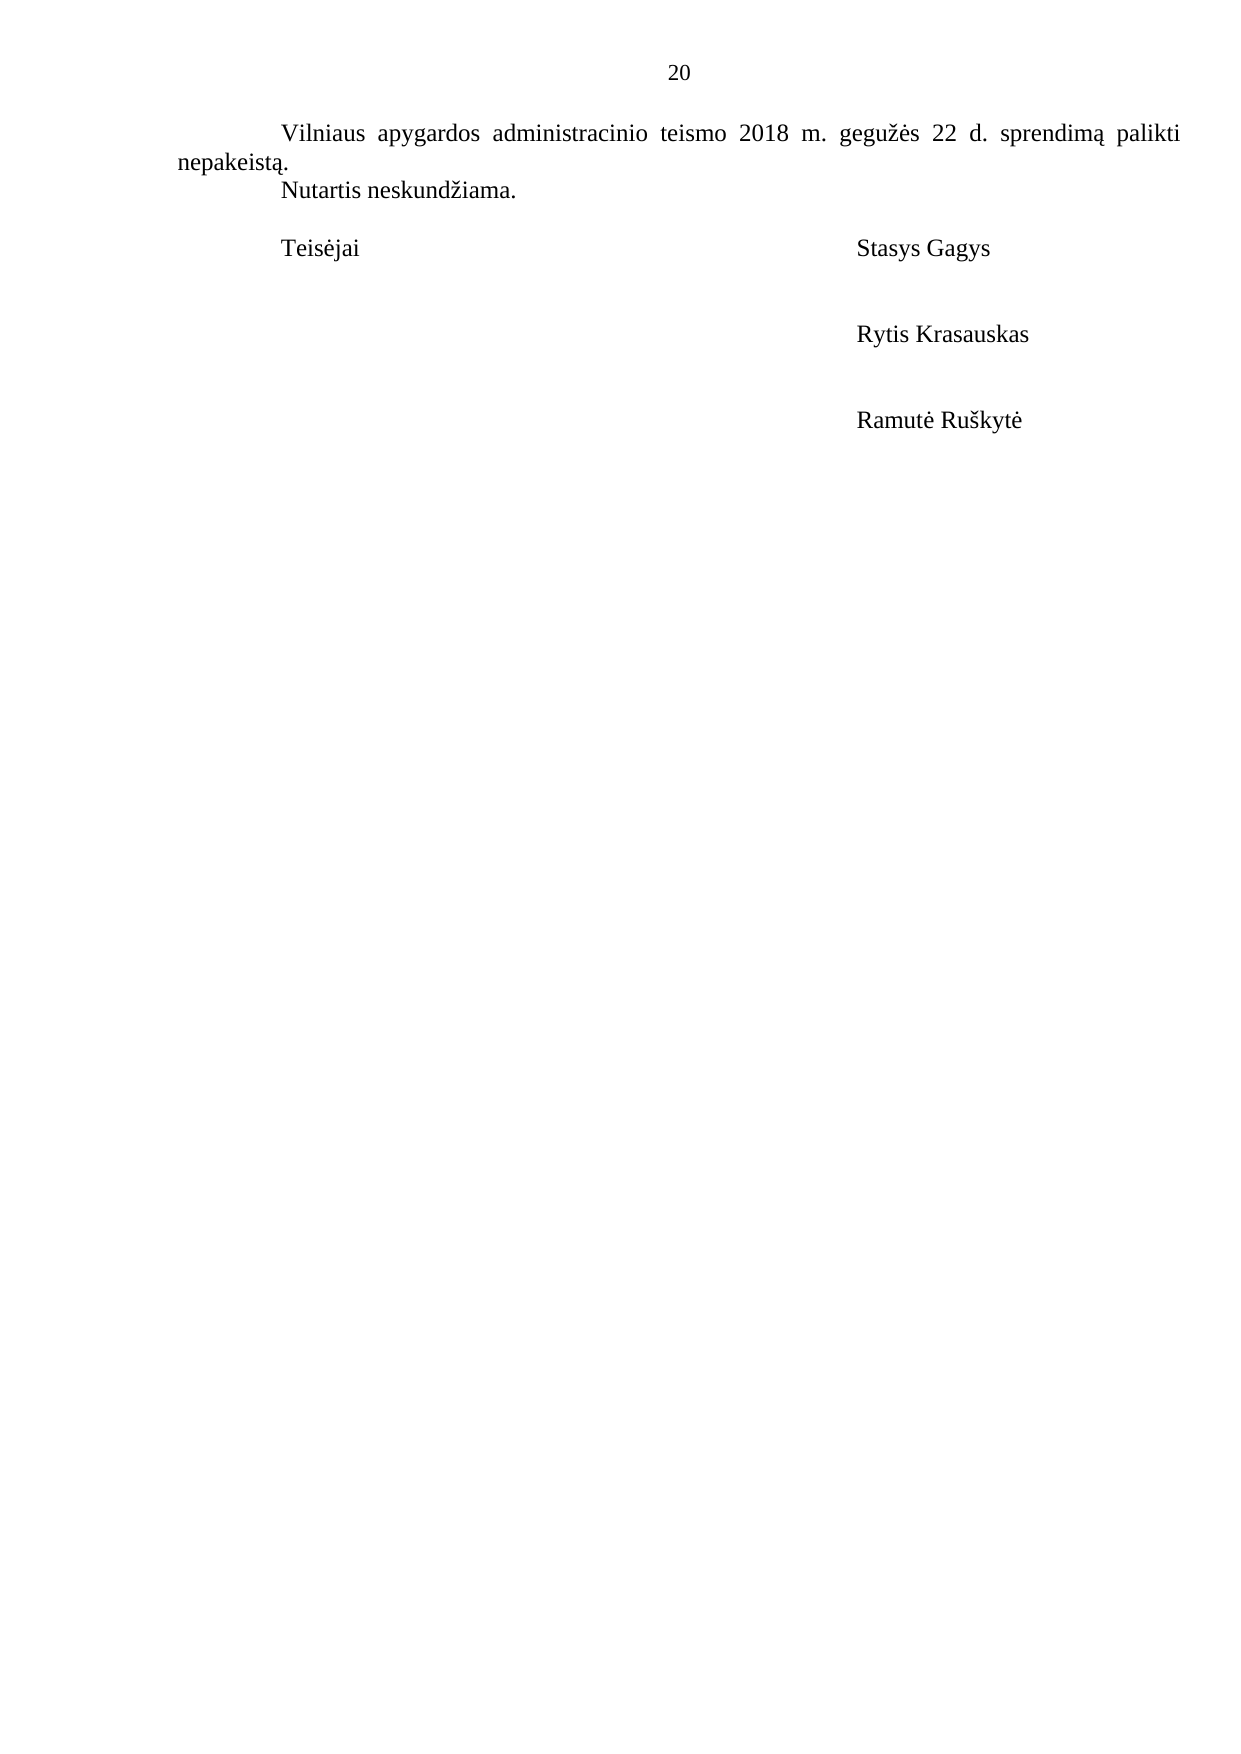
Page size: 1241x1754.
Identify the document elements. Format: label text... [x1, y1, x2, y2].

text Nutartis neskundžiama. [177, 176, 1181, 204]
text Ramutė Ruškytė [177, 406, 1181, 434]
text Teisėjai Stasys Gagys [177, 233, 1181, 262]
text Rytis Krasauskas [177, 319, 1181, 348]
text Vilniaus apygardos administracinio teismo 2018 m. gegužės 22 d. sprendimą palikti nepakeistą. [177, 118, 1181, 176]
